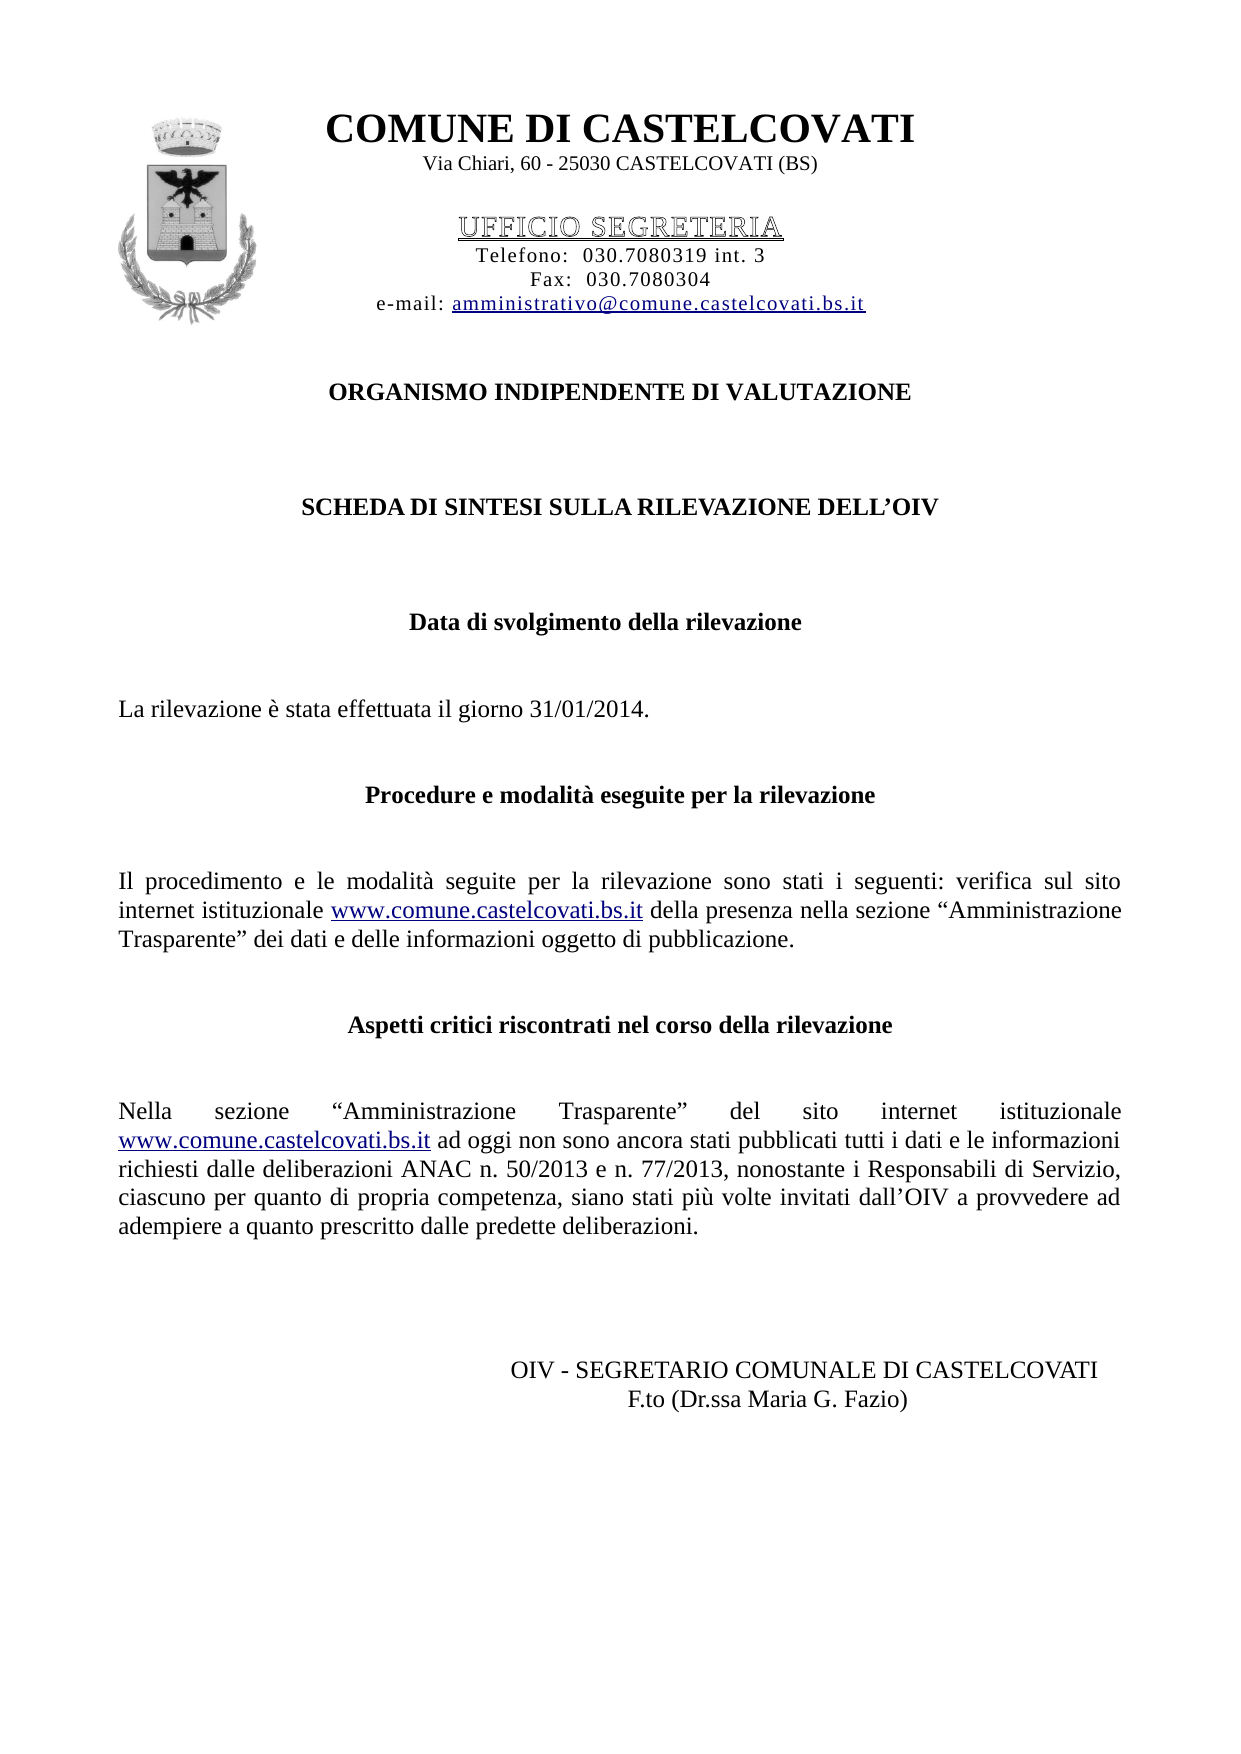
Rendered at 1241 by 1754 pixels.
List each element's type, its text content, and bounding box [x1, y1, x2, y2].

text Aspetti critici riscontrati nel corso della rilevazione [118, 1010, 1122, 1039]
text COMUNE DI CASTELCOVATI [118, 103, 1122, 151]
text F.to (Dr.ssa Maria G. Fazio) [339, 1384, 1122, 1412]
text Fax: 030.7080304 [267, 267, 1122, 291]
text Procedure e modalità eseguite per la rilevazione [118, 780, 1122, 809]
text SCHEDA DI SINTESI SULLA RILEVAZIONE DELL’OIV [118, 492, 1122, 521]
text ORGANISMO INDIPENDENTE DI VALUTAZIONE [118, 377, 1122, 406]
text UFFICIO SEGRETERIA [267, 209, 1122, 242]
text OIV - SEGRETARIO COMUNALE DI CASTELCOVATI [413, 1355, 1122, 1384]
text Il procedimento e le modalità seguite per la rilevazione sono stati i seguenti: verifica sul sito internet istituzionale www.comune.castelcovati.bs.it della presenza nella sezione “Amministrazione Trasparente” dei dati e delle informazioni oggetto di pubblicazione. [118, 866, 1122, 952]
text e-mail: amministrativo@comune.castelcovati.bs.it [267, 291, 1122, 315]
text La rilevazione è stata effettuata il giorno 31/01/2014. [118, 694, 1122, 722]
text Nella sezione “Amministrazione Trasparente” del sito internet istituzionale www.comune.castelcovati.bs.it ad oggi non sono ancora stati pubblicati tutti i dati e le informazioni richiesti dalle deliberazioni ANAC n. 50/2013 e n. 77/2013, nonostante i Responsabili di Servizio, ciascuno per quanto di propria competenza, siano stati più volte invitati dall’OIV a provvedere ad adempiere a quanto prescritto dalle predette deliberazioni. [118, 1096, 1122, 1240]
text Data di svolgimento della rilevazione [118, 607, 1093, 636]
text Via Chiari, 60 - 25030 CASTELCOVATI (BS) [267, 151, 1122, 175]
text Telefono: 030.7080319 int. 3 [267, 242, 1122, 267]
